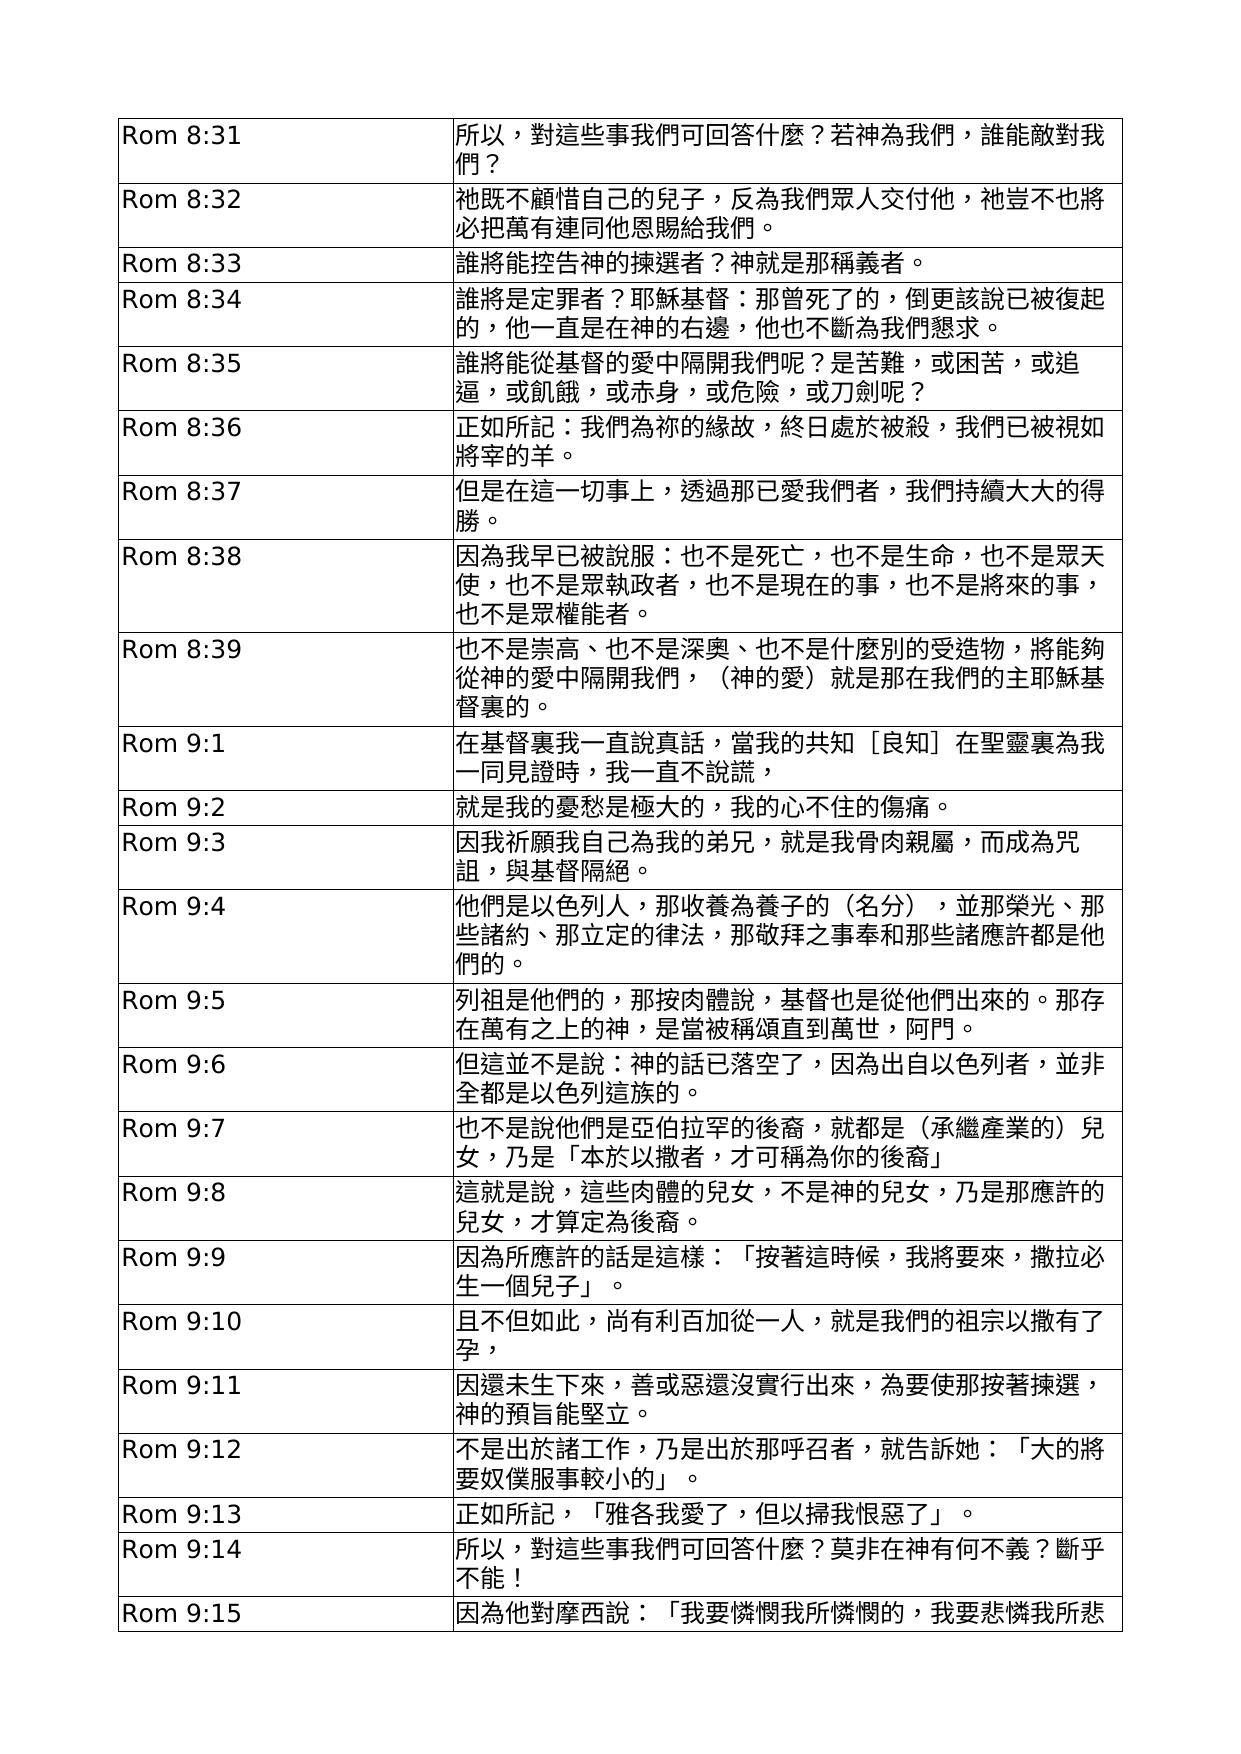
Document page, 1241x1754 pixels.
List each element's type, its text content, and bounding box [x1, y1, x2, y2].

table_cell 因為所應許的話是這樣：「按著這時候，我將要來，撒拉必生一個兒子」。 [454, 1241, 1122, 1304]
table_cell 祂既不顧惜自己的兒子，反為我們眾人交付他，祂豈不也將必把萬有連同他恩賜給我們。 [454, 184, 1122, 247]
table_cell Rom 8:35 [119, 347, 453, 410]
table_cell 正如所記，「雅各我愛了，但以掃我恨惡了」。 [454, 1498, 1122, 1532]
table_cell Rom 8:34 [119, 283, 453, 346]
table_cell Rom 8:36 [119, 411, 453, 474]
table_cell 因我祈願我自己為我的弟兄，就是我骨肉親屬，而成為咒詛，與基督隔絕。 [454, 826, 1122, 889]
table_cell 誰將能控告神的揀選者？神就是那稱義者。 [454, 248, 1122, 282]
table_cell Rom 8:38 [119, 540, 453, 632]
table_cell Rom 9:1 [119, 727, 453, 790]
table_cell Rom 8:31 [119, 119, 453, 182]
table_cell Rom 9:10 [119, 1305, 453, 1368]
table_cell 也不是說他們是亞伯拉罕的後裔，就都是（承繼產業的）兒女，乃是「本於以撒者，才可稱為你的後裔」 [454, 1112, 1122, 1176]
table_cell Rom 9:11 [119, 1370, 453, 1433]
table_cell 因為我早已被說服：也不是死亡，也不是生命，也不是眾天使，也不是眾執政者，也不是現在的事，也不是將來的事，也不是眾權能者。 [454, 540, 1122, 632]
table_cell 但是在這一切事上，透過那已愛我們者，我們持續大大的得勝。 [454, 476, 1122, 539]
table_cell Rom 9:12 [119, 1434, 453, 1497]
table_cell Rom 9:2 [119, 791, 453, 825]
table_cell Rom 9:7 [119, 1112, 453, 1176]
table_cell 因還未生下來，善或惡還沒實行出來，為要使那按著揀選，神的預旨能堅立。 [454, 1370, 1122, 1433]
table_cell 正如所記：我們為祢的緣故，終日處於被殺，我們已被視如將宰的羊。 [454, 411, 1122, 474]
table_cell 列祖是他們的，那按肉體說，基督也是從他們出來的。那存在萬有之上的神，是當被稱頌直到萬世，阿門。 [454, 984, 1122, 1047]
table_cell Rom 8:37 [119, 476, 453, 539]
table_cell Rom 9:14 [119, 1533, 453, 1596]
table_cell 誰將能從基督的愛中隔開我們呢？是苦難，或困苦，或追逼，或飢餓，或赤身，或危險，或刀劍呢？ [454, 347, 1122, 410]
table_cell 所以，對這些事我們可回答什麼？莫非在神有何不義？斷乎不能！ [454, 1533, 1122, 1596]
table_cell Rom 9:13 [119, 1498, 453, 1532]
table_cell Rom 9:9 [119, 1241, 453, 1304]
table_cell 因為他對摩西說：「我要憐憫我所憐憫的，我要悲憐我所悲 [454, 1597, 1122, 1631]
table_cell Rom 9:4 [119, 890, 453, 983]
table_cell Rom 9:15 [119, 1597, 453, 1631]
table_cell 就是我的憂愁是極大的，我的心不住的傷痛。 [454, 791, 1122, 825]
table_cell 也不是崇高、也不是深奧、也不是什麼別的受造物，將能夠從神的愛中隔開我們，（神的愛）就是那在我們的主耶穌基督裏的。 [454, 633, 1122, 726]
table_cell Rom 8:33 [119, 248, 453, 282]
table_cell 不是出於諸工作，乃是出於那呼召者，就告訴她：「大的將要奴僕服事較小的」。 [454, 1434, 1122, 1497]
table_cell Rom 9:6 [119, 1048, 453, 1111]
table_cell 誰將是定罪者？耶穌基督：那曾死了的，倒更該說已被復起的，他一直是在神的右邊，他也不斷為我們懇求。 [454, 283, 1122, 346]
table_cell 但這並不是說：神的話已落空了，因為出自以色列者，並非全都是以色列這族的。 [454, 1048, 1122, 1111]
table_cell Rom 9:8 [119, 1177, 453, 1240]
table_cell 他們是以色列人，那收養為養子的（名分），並那榮光、那些諸約、那立定的律法，那敬拜之事奉和那些諸應許都是他們的。 [454, 890, 1122, 983]
table_cell 所以，對這些事我們可回答什麼？若神為我們，誰能敵對我們？ [454, 119, 1122, 182]
table_cell Rom 8:39 [119, 633, 453, 726]
table_cell Rom 8:32 [119, 184, 453, 247]
table_cell 在基督裏我一直說真話，當我的共知［良知］在聖靈裏為我一同見證時，我一直不說謊， [454, 727, 1122, 790]
table_cell 這就是說，這些肉體的兒女，不是神的兒女，乃是那應許的兒女，才算定為後裔。 [454, 1177, 1122, 1240]
table_cell 且不但如此，尚有利百加從一人，就是我們的祖宗以撒有了孕， [454, 1305, 1122, 1368]
table_cell Rom 9:3 [119, 826, 453, 889]
table_cell Rom 9:5 [119, 984, 453, 1047]
